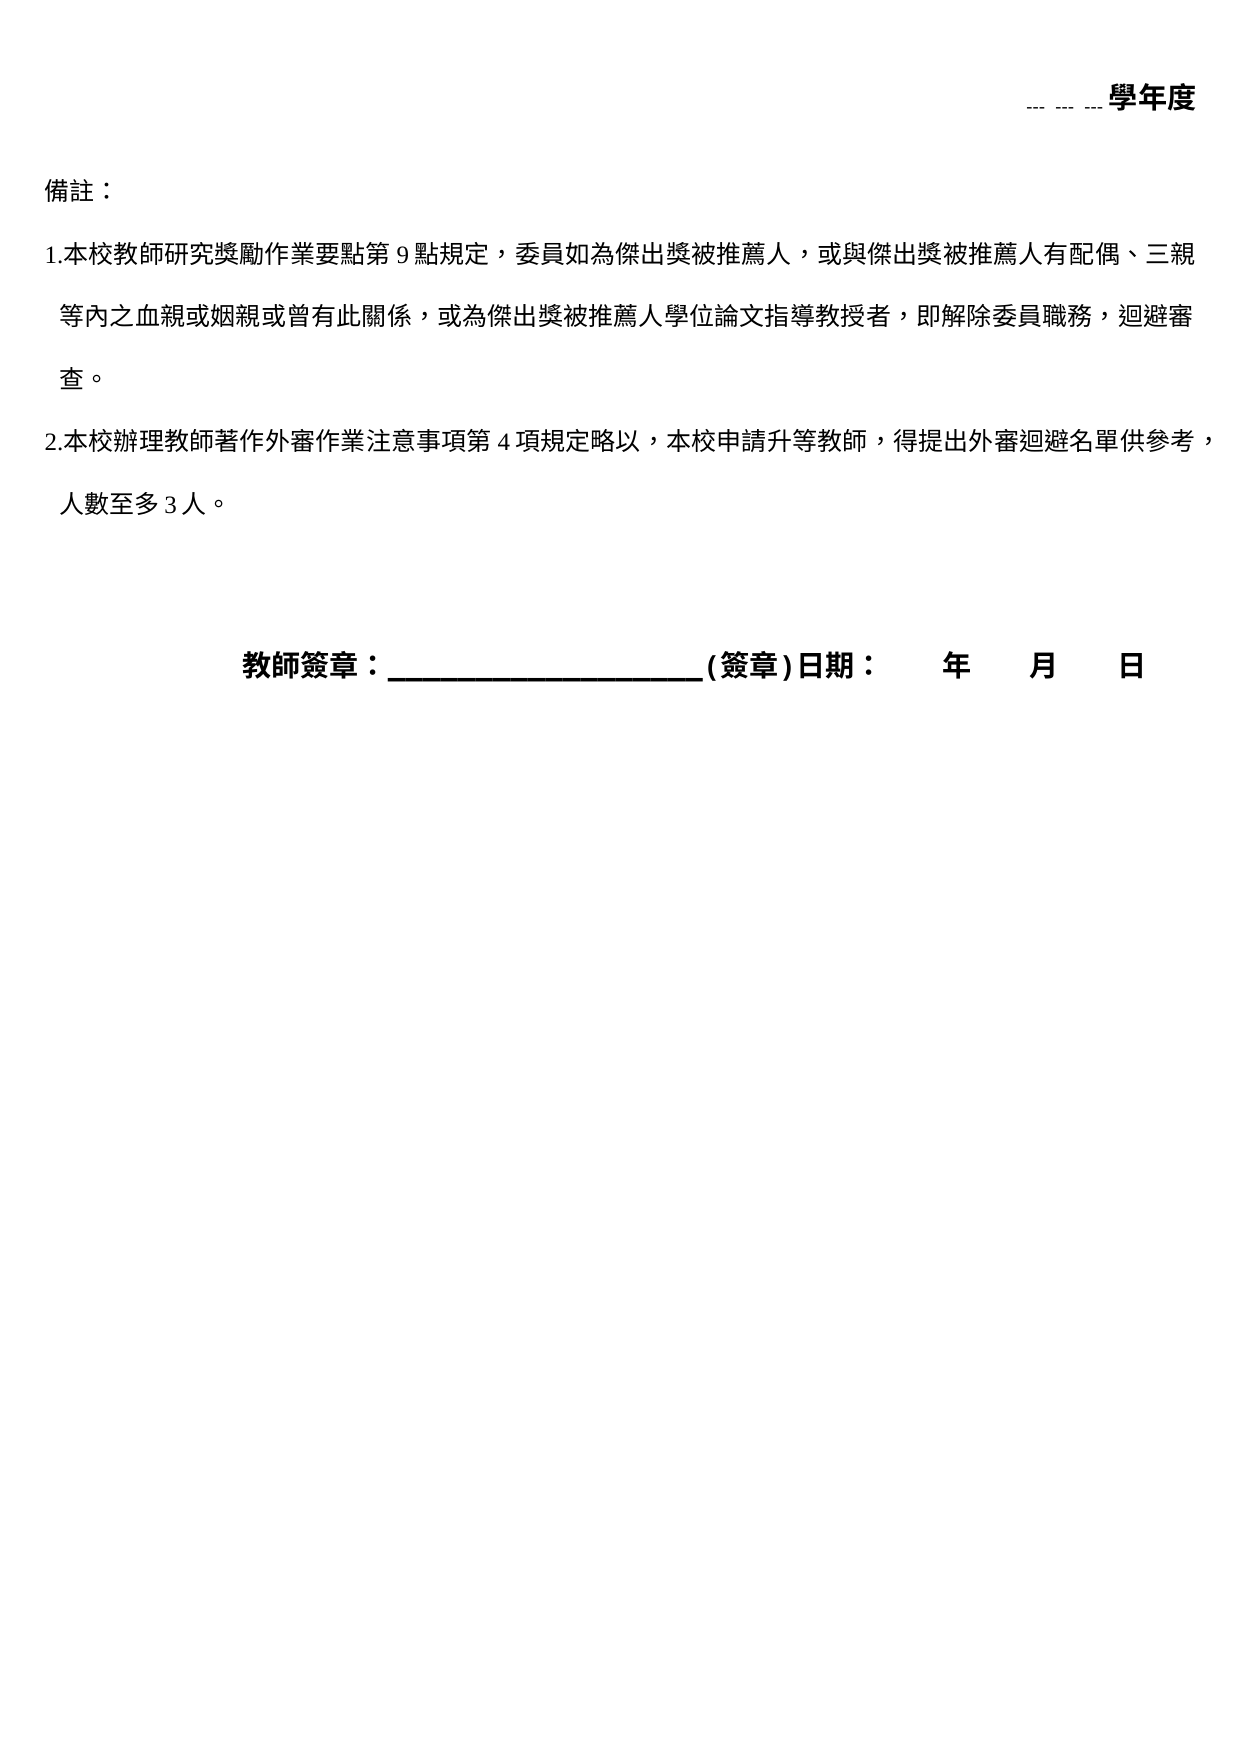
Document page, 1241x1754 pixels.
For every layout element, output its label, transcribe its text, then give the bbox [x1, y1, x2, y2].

text 2.本校辦理教師著作外審作業注意事項第4項規定略以，本校申請升等教師，得提出外審迴避名單供參考，人數至多3人。 [44, 398, 1196, 523]
text 1.本校教師研究獎勵作業要點第9點規定，委員如為傑出獎被推薦人，或與傑出獎被推薦人有配偶、三親等內之血親或姻親或曾有此關係，或為傑出獎被推薦人學位論文指導教授者，即解除委員職務，迴避審查。 [44, 211, 1196, 398]
text 備註： [44, 148, 1196, 211]
text 教師簽章：__________________(簽章)日期： 年 月 日 [29, 642, 1146, 684]
